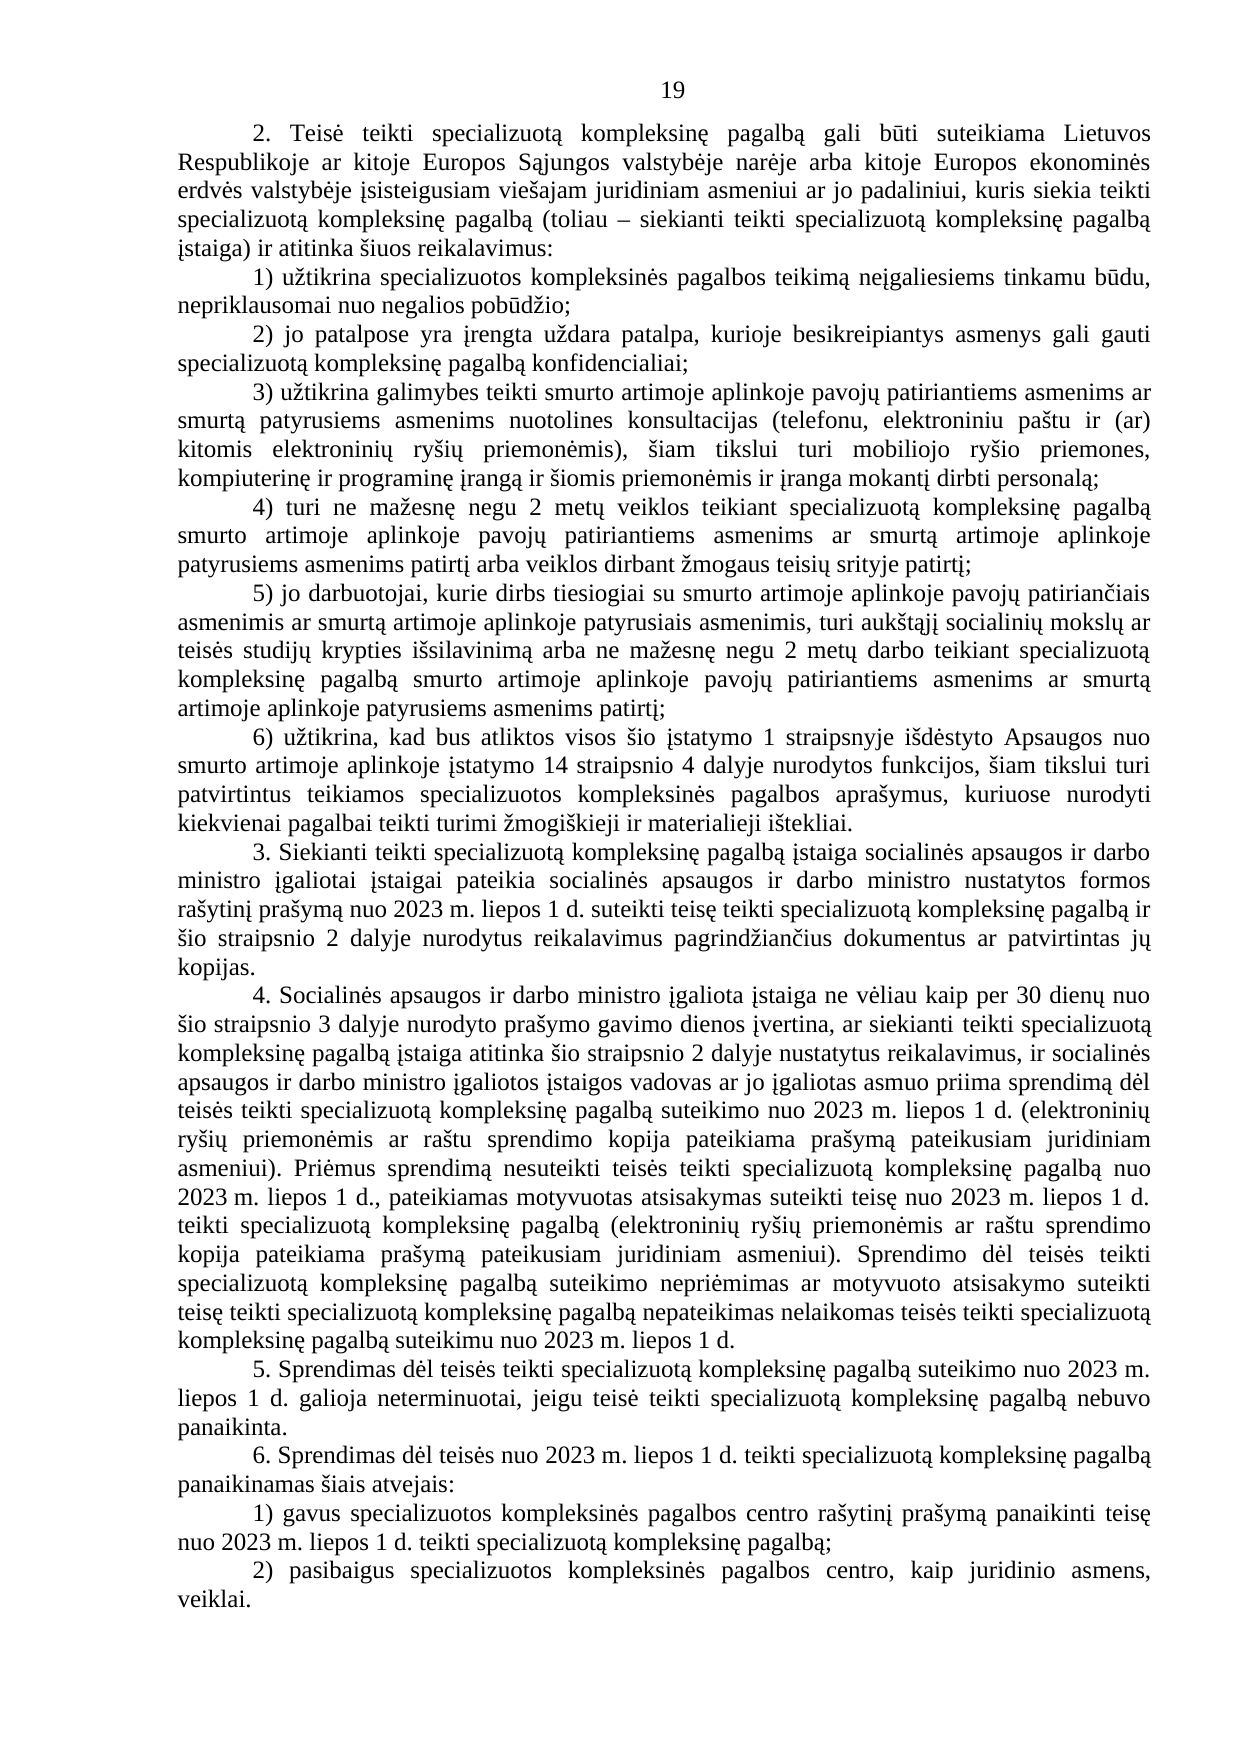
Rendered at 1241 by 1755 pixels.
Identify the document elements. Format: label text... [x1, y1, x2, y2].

text 1) užtikrina specializuotos kompleksinės pagalbos teikimą neįgaliesiems tinkamu būdu, nepriklausomai nuo negalios pobūdžio; [177, 262, 1152, 319]
text 5) jo darbuotojai, kurie dirbs tiesiogiai su smurto artimoje aplinkoje pavojų patiriančiais asmenimis ar smurtą artimoje aplinkoje patyrusiais asmenimis, turi aukštąjį socialinių mokslų ar teisės studijų krypties išsilavinimą arba ne mažesnę negu 2 metų darbo teikiant specializuotą kompleksinę pagalbą smurto artimoje aplinkoje pavojų patiriantiems asmenims ar smurtą artimoje aplinkoje patyrusiems asmenims patirtį; [177, 578, 1152, 722]
text 2) jo patalpose yra įrengta uždara patalpa, kurioje besikreipiantys asmenys gali gauti specializuotą kompleksinę pagalbą konfidencialiai; [177, 319, 1152, 377]
text 2. Teisė teikti specializuotą kompleksinę pagalbą gali būti suteikiama Lietuvos Respublikoje ar kitoje Europos Sąjungos valstybėje narėje arba kitoje Europos ekonominės erdvės valstybėje įsisteigusiam viešajam juridiniam asmeniui ar jo padaliniui, kuris siekia teikti specializuotą kompleksinę pagalbą (toliau – siekianti teikti specializuotą kompleksinę pagalbą įstaiga) ir atitinka šiuos reikalavimus: [177, 118, 1152, 262]
text 3. Siekianti teikti specializuotą kompleksinę pagalbą įstaiga socialinės apsaugos ir darbo ministro įgaliotai įstaigai pateikia socialinės apsaugos ir darbo ministro nustatytos formos rašytinį prašymą nuo 2023 m. liepos 1 d. suteikti teisę teikti specializuotą kompleksinę pagalbą ir šio straipsnio 2 dalyje nurodytus reikalavimus pagrindžiančius dokumentus ar patvirtintas jų kopijas. [177, 837, 1152, 981]
text 6. Sprendimas dėl teisės nuo 2023 m. liepos 1 d. teikti specializuotą kompleksinę pagalbą panaikinamas šiais atvejais: [177, 1441, 1152, 1498]
text 2) pasibaigus specializuotos kompleksinės pagalbos centro, kaip juridinio asmens, veiklai. [177, 1556, 1152, 1613]
text 4. Socialinės apsaugos ir darbo ministro įgaliota įstaiga ne vėliau kaip per 30 dienų nuo šio straipsnio 3 dalyje nurodyto prašymo gavimo dienos įvertina, ar siekianti teikti specializuotą kompleksinę pagalbą įstaiga atitinka šio straipsnio 2 dalyje nustatytus reikalavimus, ir socialinės apsaugos ir darbo ministro įgaliotos įstaigos vadovas ar jo įgaliotas asmuo priima sprendimą dėl teisės teikti specializuotą kompleksinę pagalbą suteikimo nuo 2023 m. liepos 1 d. (elektroninių ryšių priemonėmis ar raštu sprendimo kopija pateikiama prašymą pateikusiam juridiniam asmeniui). Priėmus sprendimą nesuteikti teisės teikti specializuotą kompleksinę pagalbą nuo 2023 m. liepos 1 d., pateikiamas motyvuotas atsisakymas suteikti teisę nuo 2023 m. liepos 1 d. teikti specializuotą kompleksinę pagalbą (elektroninių ryšių priemonėmis ar raštu sprendimo kopija pateikiama prašymą pateikusiam juridiniam asmeniui). Sprendimo dėl teisės teikti specializuotą kompleksinę pagalbą suteikimo nepriėmimas ar motyvuoto atsisakymo suteikti teisę teikti specializuotą kompleksinę pagalbą nepateikimas nelaikomas teisės teikti specializuotą kompleksinę pagalbą suteikimu nuo 2023 m. liepos 1 d. [177, 981, 1152, 1354]
text 6) užtikrina, kad bus atliktos visos šio įstatymo 1 straipsnyje išdėstyto Apsaugos nuo smurto artimoje aplinkoje įstatymo 14 straipsnio 4 dalyje nurodytos funkcijos, šiam tikslui turi patvirtintus teikiamos specializuotos kompleksinės pagalbos aprašymus, kuriuose nurodyti kiekvienai pagalbai teikti turimi žmogiškieji ir materialieji ištekliai. [177, 722, 1152, 837]
text 1) gavus specializuotos kompleksinės pagalbos centro rašytinį prašymą panaikinti teisę nuo 2023 m. liepos 1 d. teikti specializuotą kompleksinę pagalbą; [177, 1498, 1152, 1556]
text 5. Sprendimas dėl teisės teikti specializuotą kompleksinę pagalbą suteikimo nuo 2023 m. liepos 1 d. galioja neterminuotai, jeigu teisė teikti specializuotą kompleksinę pagalbą nebuvo panaikinta. [177, 1354, 1152, 1441]
text 4) turi ne mažesnę negu 2 metų veiklos teikiant specializuotą kompleksinę pagalbą smurto artimoje aplinkoje pavojų patiriantiems asmenims ar smurtą artimoje aplinkoje patyrusiems asmenims patirtį arba veiklos dirbant žmogaus teisių srityje patirtį; [177, 492, 1152, 578]
text 3) užtikrina galimybes teikti smurto artimoje aplinkoje pavojų patiriantiems asmenims ar smurtą patyrusiems asmenims nuotolines konsultacijas (telefonu, elektroniniu paštu ir (ar) kitomis elektroninių ryšių priemonėmis), šiam tikslui turi mobiliojo ryšio priemones, kompiuterinę ir programinę įrangą ir šiomis priemonėmis ir įranga mokantį dirbti personalą; [177, 377, 1152, 492]
